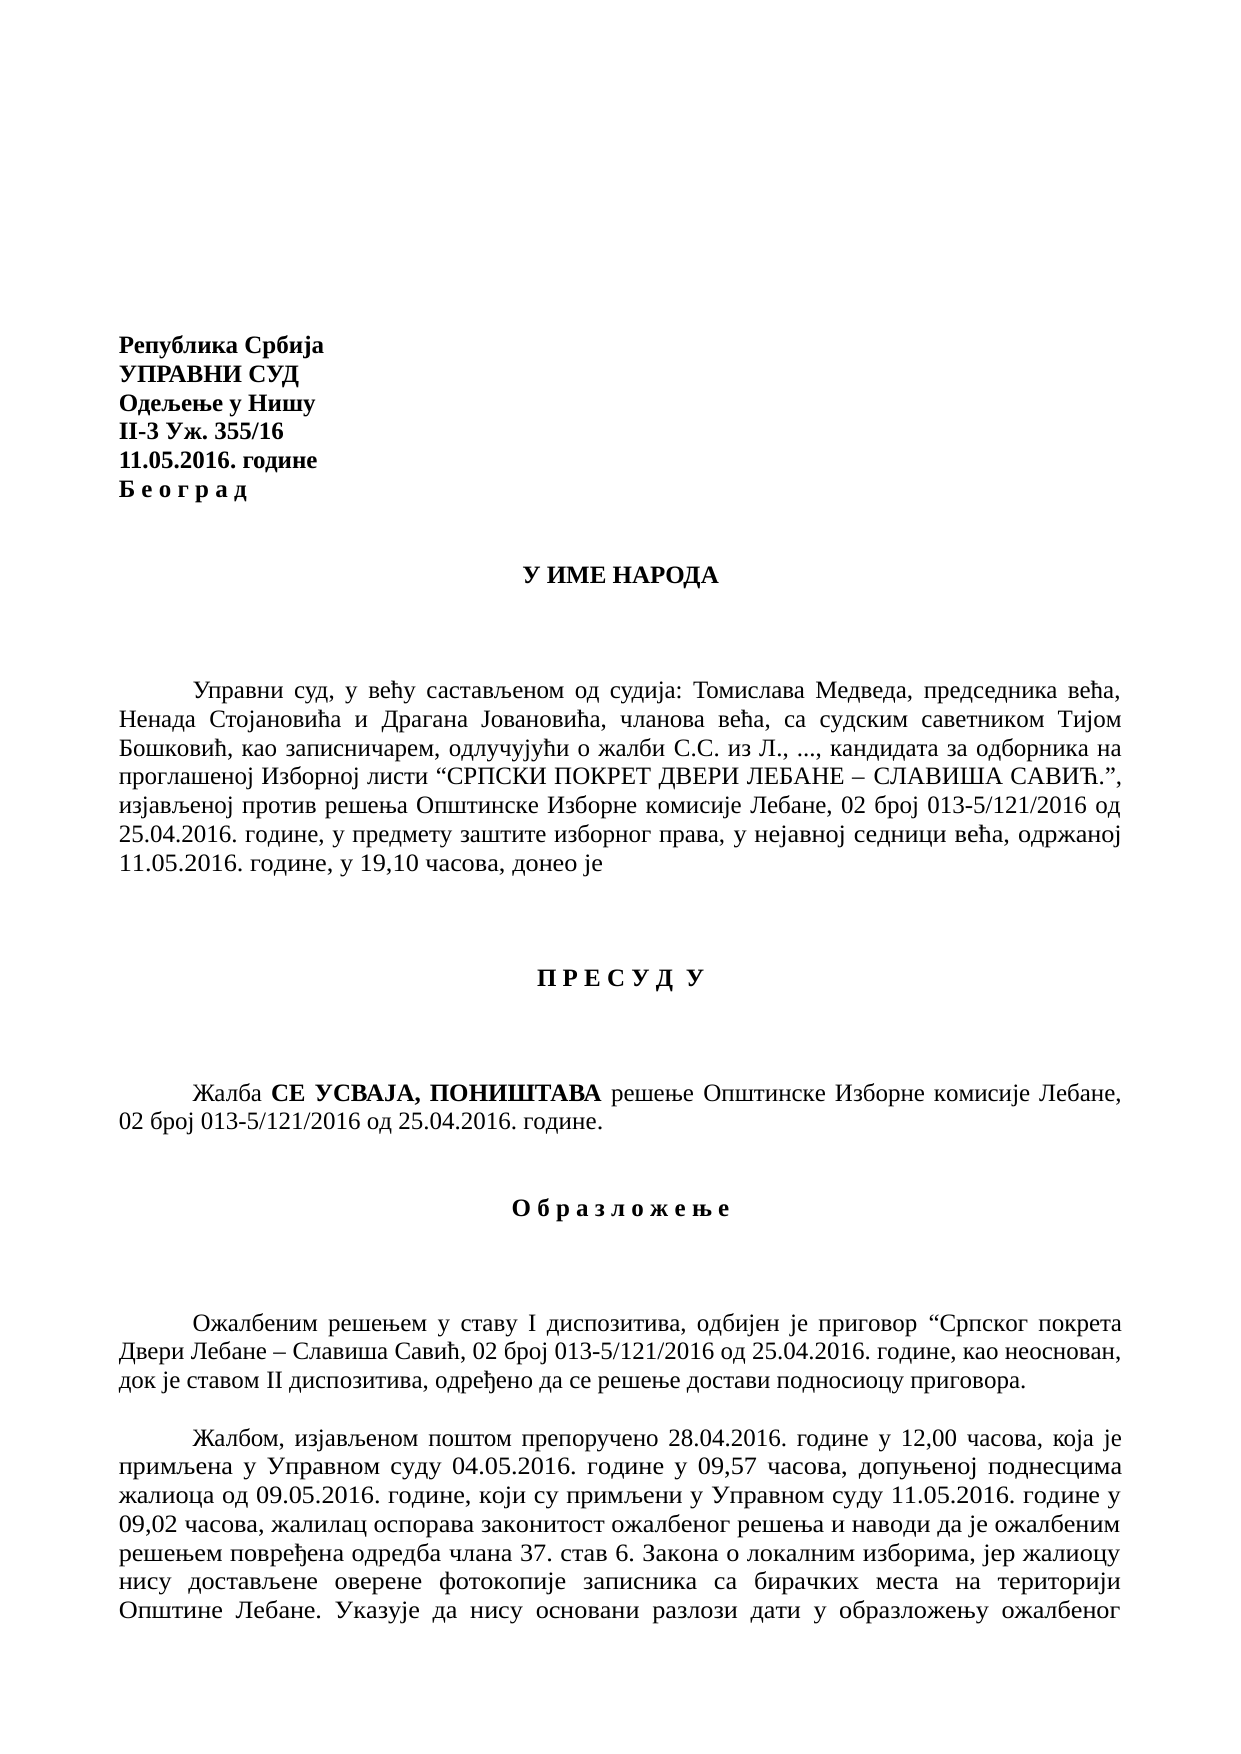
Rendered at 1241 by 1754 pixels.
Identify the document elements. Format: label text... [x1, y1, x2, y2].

text Б е о г р а д [118, 474, 1122, 503]
text Жалба СЕ УСВАЈА, ПОНИШТАВА решење Општинске Изборне комисије Лебане, 02 број 013-5/121/2016 од 25.04.2016. године. [118, 1078, 1122, 1135]
text II-3 Уж. 355/16 [118, 416, 1122, 445]
text П Р Е С У Д У [118, 963, 1122, 991]
text Жалбом, изјављеном поштом препоручено 28.04.2016. године у 12,00 часова, која је примљена у Управном суду 04.05.2016. године у 09,57 часова, допуњеној поднесцима жалиоца од 09.05.2016. године, који су примљени у Управном суду 11.05.2016. године у 09,02 часова, жалилац оспорава законитост ожалбеног решења и наводи да је ожалбеним решењем повређена одредба члана 37. став 6. Закона о локалним изборима, јер жалиоцу нису достављене оверене фотокопије записника са бирачких места на територији Општине Лебане. Указује да нису основани разлози дати у образложењу ожалбеног [118, 1423, 1122, 1624]
text О б р а з л о ж е њ е [118, 1193, 1122, 1221]
text Одељење у Нишу [118, 388, 1122, 416]
text 11.05.2016. године [118, 445, 1122, 474]
text Ожалбеним решењем у ставу I диспозитива, одбијен је приговор “Српског покрета Двери Лебане – Славиша Савић, 02 број 013-5/121/2016 од 25.04.2016. године, као неоснован, док је ставом II диспозитива, одређено да се решење достави подносиоцу приговора. [118, 1308, 1122, 1394]
text Управни суд, у већу састављеном од судија: Томислава Медведа, председника већа, Ненада Стојановића и Драгана Јовановића, чланова већа, са судским саветником Тијом Бошковић, као записничарем, одлучујући о жалби С.С. из Л., ..., кандидата за одборника на проглашеној Изборној листи “СРПСКИ ПОКРЕТ ДВЕРИ ЛЕБАНЕ – СЛАВИША САВИЋ.”, изјављеној против решења Општинске Изборне комисије Лебане, 02 број 013-5/121/2016 од 25.04.2016. године, у предмету заштите изборног права, у нејавној седници већа, одржаној 11.05.2016. године, у 19,10 часова, донео је [118, 675, 1122, 876]
text Република Србија [118, 118, 1122, 359]
text У ИМЕ НАРОДА [118, 560, 1122, 589]
text УПРАВНИ СУД [118, 359, 1122, 388]
